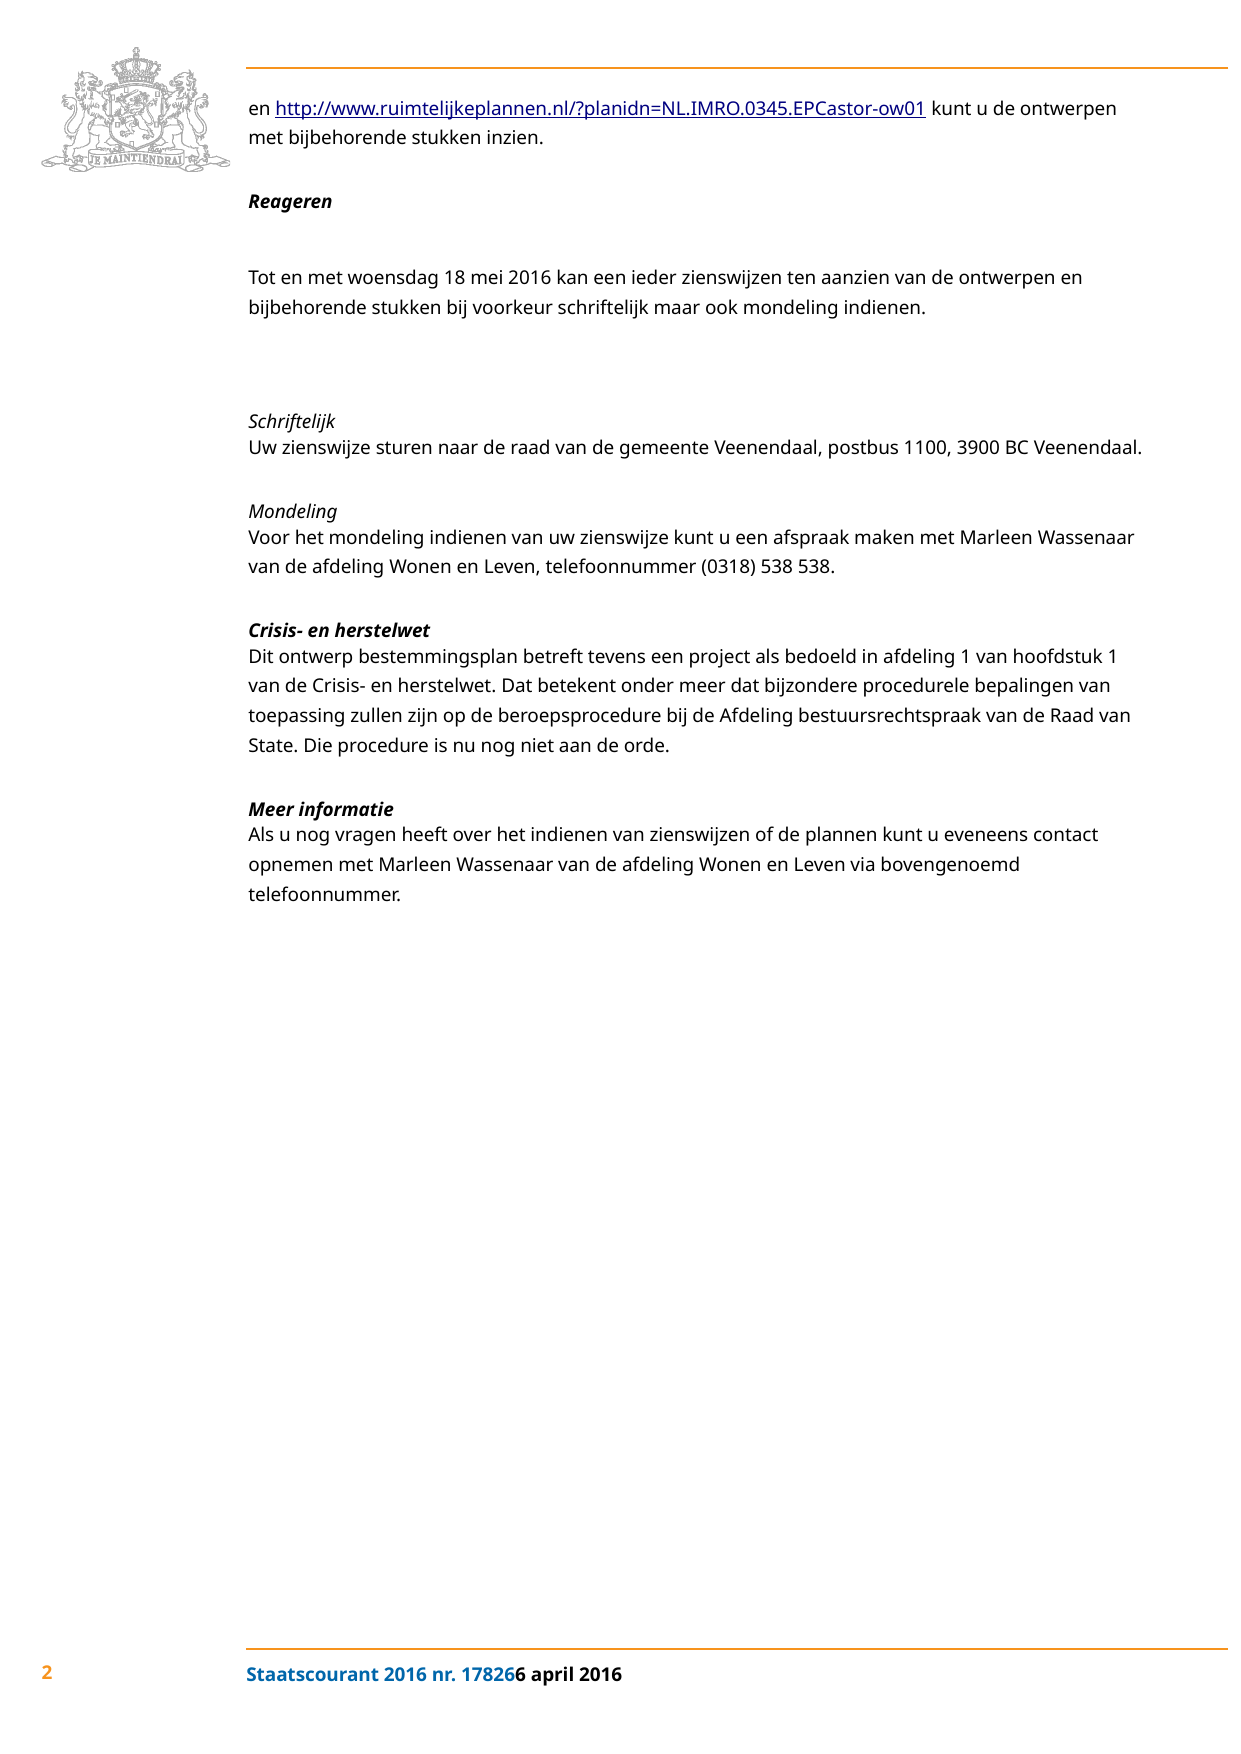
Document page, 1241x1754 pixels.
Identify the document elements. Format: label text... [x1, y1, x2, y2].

text Schriftelijk [248, 408, 1152, 434]
text Dit ontwerp bestemmingsplan betreft tevens een project als bedoeld in afdeling 1 van hoofdstuk 1 van de Crisis- en herstelwet. Dat betekent onder meer dat bijzondere procedurele bepalingen van toepassing zullen zijn op de beroepsprocedure bij de Afdeling bestuursrechtspraak van de Raad van State. Die procedure is nu nog niet aan de orde. [248, 643, 1152, 758]
text Meer informatie [248, 796, 1152, 822]
text Als u nog vragen heeft over het indienen van zienswijzen of de plannen kunt u eveneens contact opnemen met Marleen Wassenaar van de afdeling Wonen en Leven via bovengenoemd telefoonnummer. [248, 822, 1152, 906]
text Voor het mondeling indienen van uw zienswijze kunt u een afspraak maken met Marleen Wassenaar van de afdeling Wonen en Leven, telefoonnummer (0318) 538 538. [248, 524, 1152, 579]
text Crisis- en herstelwet [248, 617, 1152, 643]
text Mondeling [248, 498, 1152, 524]
picture [41, 47, 231, 172]
text Uw zienswijze sturen naar de raad van de gemeente Veenendaal, postbus 1100, 3900 BC Veenendaal. [248, 434, 1152, 460]
text Reageren [248, 188, 1152, 214]
text en http://www.ruimtelijkeplannen.nl/?planidn=NL.IMRO.0345.EPCastor-ow01 kunt u de ontwerpen met bijbehorende stukken inzien. [248, 95, 1152, 150]
text Tot en met woensdag 18 mei 2016 kan een ieder zienswijzen ten aanzien van de ontwerpen en bijbehorende stukken bij voorkeur schriftelijk maar ook mondeling indienen. [248, 264, 1152, 320]
